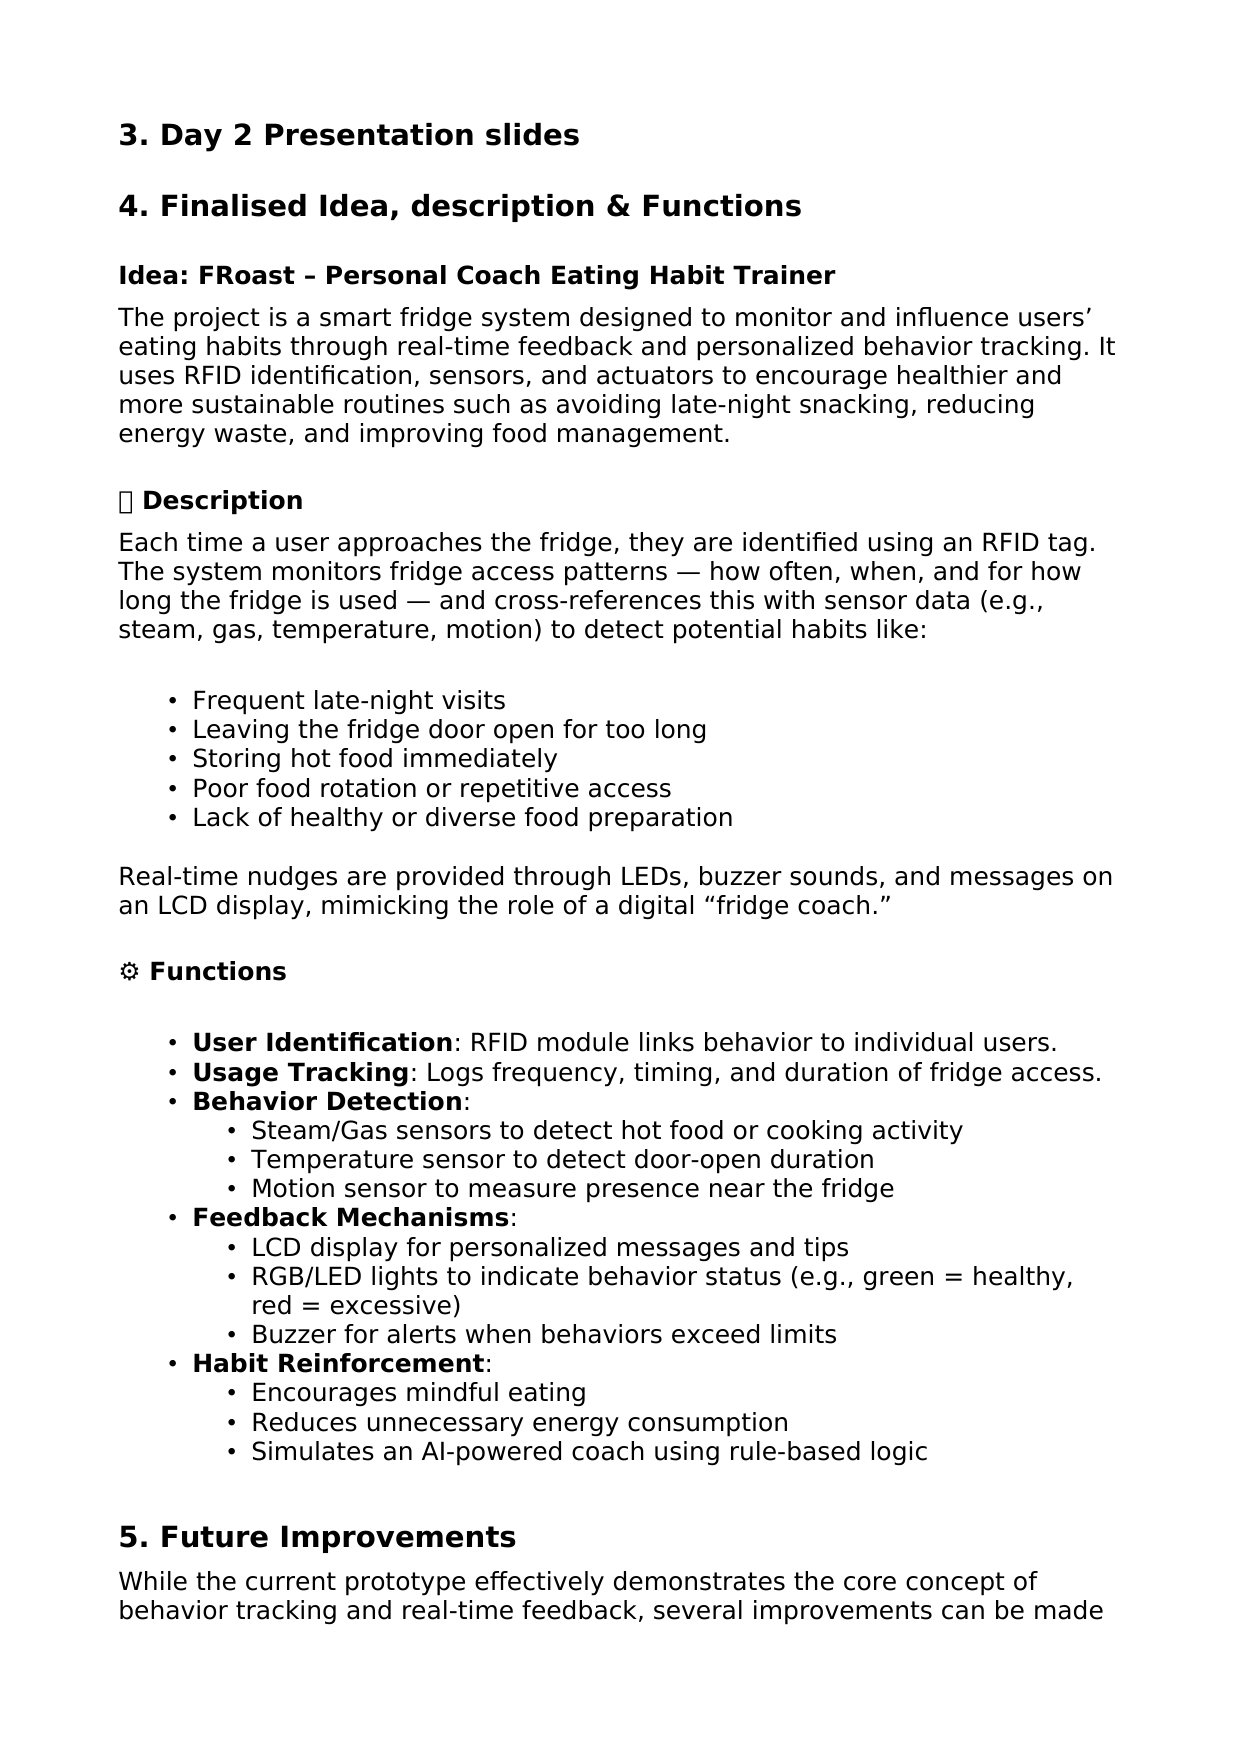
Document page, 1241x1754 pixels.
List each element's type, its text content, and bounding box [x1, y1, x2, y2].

subtitle Idea: FRoast – Personal Coach Eating Habit Trainer [118, 261, 1122, 290]
list Encourages mindful eating [236, 1379, 1122, 1408]
text The project is a smart fridge system designed to monitor and influence users’ eating habits through real-time feedback and personalized behavior tracking. It uses RFID identification, sensors, and actuators to encourage healthier and more sustainable routines such as avoiding late-night snacking, reducing energy waste, and improving food management. [118, 303, 1122, 448]
list Steam/Gas sensors to detect hot food or cooking activity [236, 1116, 1122, 1145]
list Leaving the fridge door open for too long [177, 716, 1122, 745]
list Buzzer for alerts when behaviors exceed limits [236, 1320, 1122, 1349]
text Real-time nudges are provided through LEDs, buzzer sounds, and messages on an LCD display, mimicking the role of a digital “fridge coach.” [118, 862, 1122, 920]
list Reduces unnecessary energy consumption [236, 1408, 1122, 1437]
list Habit Reinforcement: [177, 1349, 1122, 1379]
list Storing hot food immediately [177, 745, 1122, 774]
list Usage Tracking: Logs frequency, timing, and duration of fridge access. [177, 1058, 1122, 1087]
subtitle 🔎 Description [118, 486, 1122, 515]
text While the current prototype effectively demonstrates the core concept of behavior tracking and real-time feedback, several improvements can be made [118, 1567, 1122, 1625]
text Each time a user approaches the fridge, they are identified using an RFID tag. The system monitors fridge access patterns — how often, when, and for how long the fridge is used — and cross-references this with sensor data (e.g., steam, gas, temperature, motion) to detect potential habits like: [118, 528, 1122, 644]
subtitle 4. Finalised Idea, description & Functions [118, 189, 1122, 223]
subtitle ⚙️ Functions [118, 957, 1122, 987]
list Temperature sensor to detect door-open duration [236, 1145, 1122, 1174]
subtitle 5. Future Improvements [118, 1521, 1122, 1554]
list User Identification: RFID module links behavior to individual users. [177, 1029, 1122, 1058]
list Motion sensor to measure presence near the fridge [236, 1174, 1122, 1204]
list LCD display for personalized messages and tips [236, 1233, 1122, 1262]
list Feedback Mechanisms: [177, 1204, 1122, 1233]
list Behavior Detection: [177, 1087, 1122, 1116]
list Poor food rotation or repetitive access [177, 774, 1122, 803]
list Simulates an AI-powered coach using rule-based logic [236, 1437, 1122, 1466]
list RGB/LED lights to indicate behavior status (e.g., green = healthy, red = excessive) [236, 1262, 1122, 1320]
list Lack of healthy or diverse food preparation [177, 803, 1122, 832]
list Frequent late-night visits [177, 686, 1122, 716]
subtitle 3. Day 2 Presentation slides [118, 118, 1122, 152]
